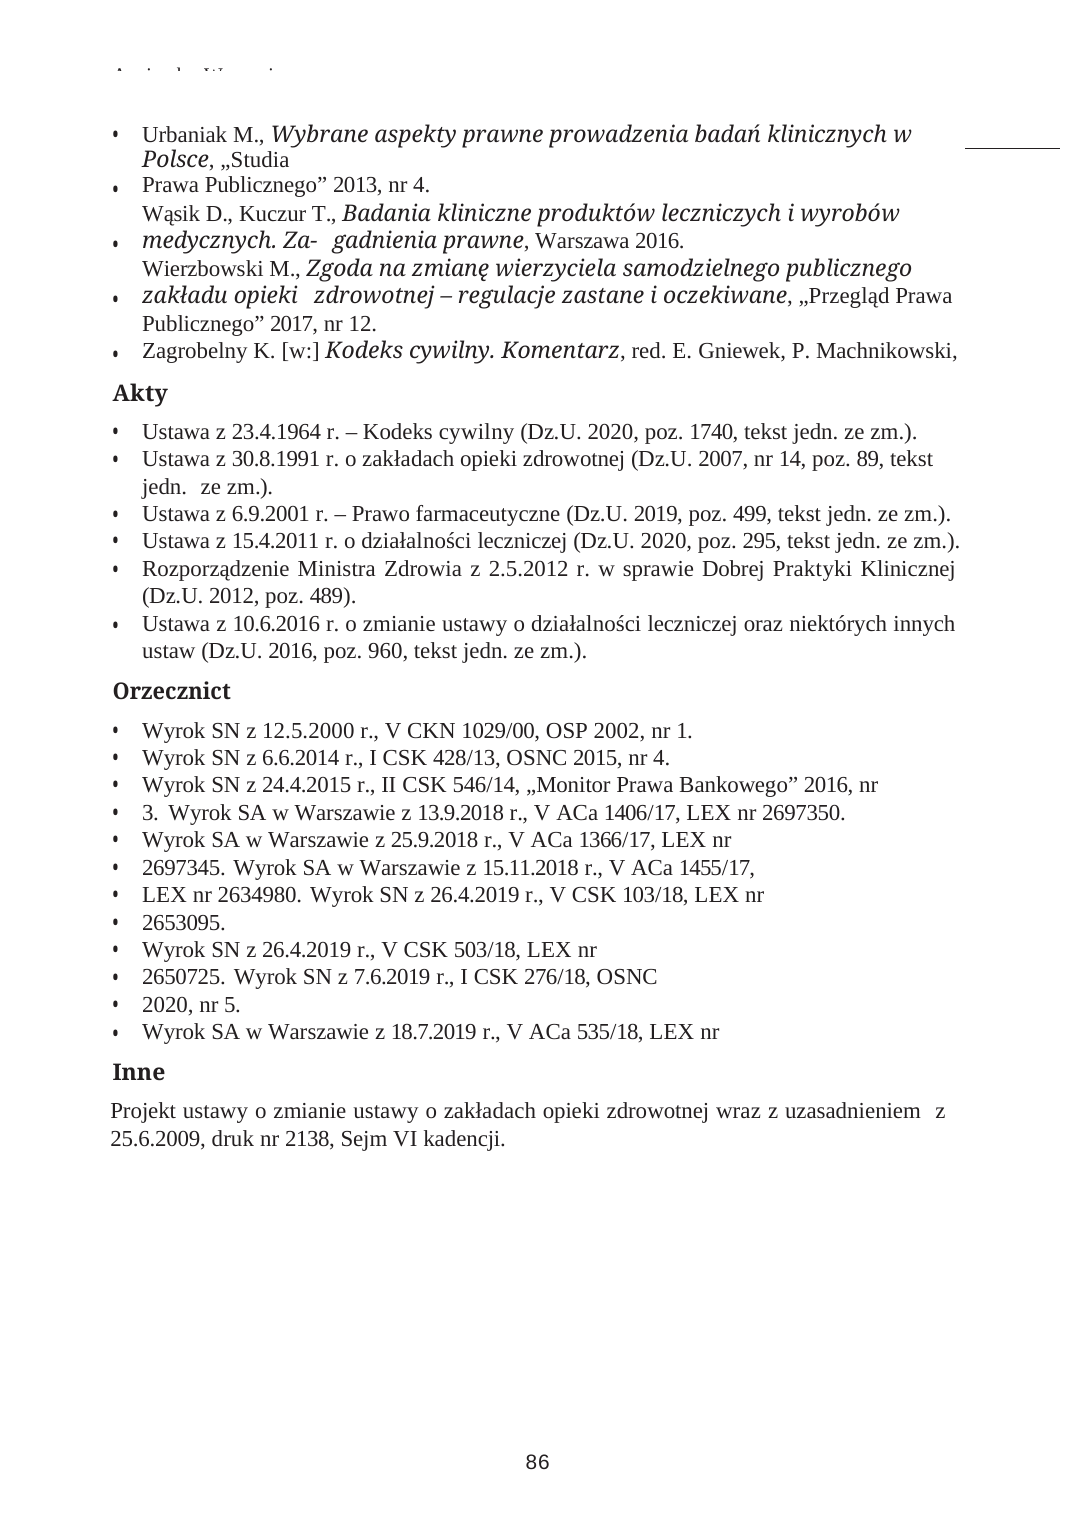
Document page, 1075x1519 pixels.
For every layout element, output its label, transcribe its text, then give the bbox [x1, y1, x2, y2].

text • [112, 743, 123, 771]
text • [112, 963, 123, 991]
text • [112, 881, 123, 908]
text • [112, 936, 123, 963]
text Ustawa z 10.6.2016 r. o zmianie ustawy o działalności leczniczej oraz niektórych innych ustaw (Dz.U. 2016, poz. 960, tekst jedn. ze zm.). [142, 610, 963, 663]
text • [112, 991, 123, 1018]
text • [112, 798, 123, 826]
text Wyrok SN z 24.4.2015 r., II CSK 546/14, „Monitor Prawa Bankowego” 2016, nr 3. Wyrok SA w Warszawie z 13.9.2018 r., V ACa 1406/17, LEX nr 2697350. [142, 772, 884, 825]
text • [112, 613, 123, 639]
text Ustawa z 30.8.1991 r. o zakładach opieki zdrowotnej (Dz.U. 2007, nr 14, poz. 89, tekst jedn. ze zm.). [142, 445, 963, 499]
text Wyrok SN z 12.5.2000 r., V CKN 1029/00, OSP 2002, nr 1. [142, 719, 886, 743]
text • [112, 908, 123, 936]
text • [112, 420, 123, 444]
list Projekt ustawy o zmianie ustawy o zakładach opieki zdrowotnej wraz z uzasadnieniem z 25.6.2009, druk nr 2138, Sejm VI kadencji. [110, 1097, 963, 1152]
text Akty prawne [112, 381, 238, 408]
text • [112, 719, 123, 743]
text Wąsik D., Kuczur T., Badania kliniczne produktów leczniczych i wyrobów medycznych. Za- gadnienia prawne, Warszawa 2016. [142, 199, 963, 254]
text • [112, 177, 123, 202]
text • [112, 122, 123, 147]
text Wyrok SN z 26.4.2019 r., V CSK 503/18, LEX nr 2650725. Wyrok SN z 7.6.2019 r., I CSK 276/18, OSNC 2020, nr 5. [142, 936, 667, 1017]
text • [112, 232, 123, 257]
text • [112, 444, 123, 474]
text • [112, 503, 123, 527]
text • [112, 1018, 123, 1047]
text Wierzbowski M., Zgoda na zmianę wierzyciela samodzielnego publicznego zakładu opieki zdrowotnej – regulacje zastane i oczekiwane, „Przegląd Prawa Publicznego” 2017, nr 12. [142, 254, 963, 337]
text Orzecznictwo [112, 679, 247, 707]
text Agnieszka Warsewicz [112, 64, 294, 71]
text • [112, 287, 123, 312]
text Urbaniak M., Wybrane aspekty prawne prowadzenia badań klinicznych w Polsce, „Studia [142, 122, 965, 173]
text Wyrok SN z 6.6.2014 r., I CSK 428/13, OSNC 2015, nr 4. [142, 744, 886, 770]
text • [112, 853, 123, 881]
text • [112, 342, 123, 367]
text • [112, 771, 123, 798]
text 86 [525, 1450, 551, 1474]
text • [112, 527, 123, 554]
text Wyrok SA w Warszawie z 25.9.2018 r., V ACa 1366/17, LEX nr 2697345. Wyrok SA w Warszawie z 15.11.2018 r., V ACa 1455/17, LEX nr 2634980. Wyrok SN z 26.4.2019 r., V CSK 103/18, LEX nr 2653095. [142, 826, 805, 935]
text • [112, 826, 123, 853]
text Prawa Publicznego” 2013, nr 4. [142, 173, 965, 198]
text Wyrok SA w Warszawie z 18.7.2019 r., V ACa 535/18, LEX nr 2730276. Wyrok SN z 26.9.2019 r., III PK 126/18, LEX nr 2729826. [142, 1018, 785, 1049]
text Inne [112, 1061, 965, 1086]
text Ustawa z 6.9.2001 r. – Prawo farmaceutyczne (Dz.U. 2019, poz. 499, tekst jedn. ze zm.). Ustawa z 15.4.2011 r. o działalności leczniczej (Dz.U. 2020, poz. 295, tekst jedn. ze zm.). Rozporządzenie Ministra Zdrowia z 2.5.2012 r. w sprawie Dobrej Praktyki Klinicznej (Dz.U. 2012, poz. 489). [142, 500, 963, 609]
text Zagrobelny K. [w:] Kodeks cywilny. Komentarz, red. E. Gniewek, P. Machnikowski, Legalis 2019. [142, 337, 963, 369]
text • [112, 554, 123, 584]
text Ustawa z 23.4.1964 r. – Kodeks cywilny (Dz.U. 2020, poz. 1740, tekst jedn. ze zm.). [142, 420, 965, 444]
